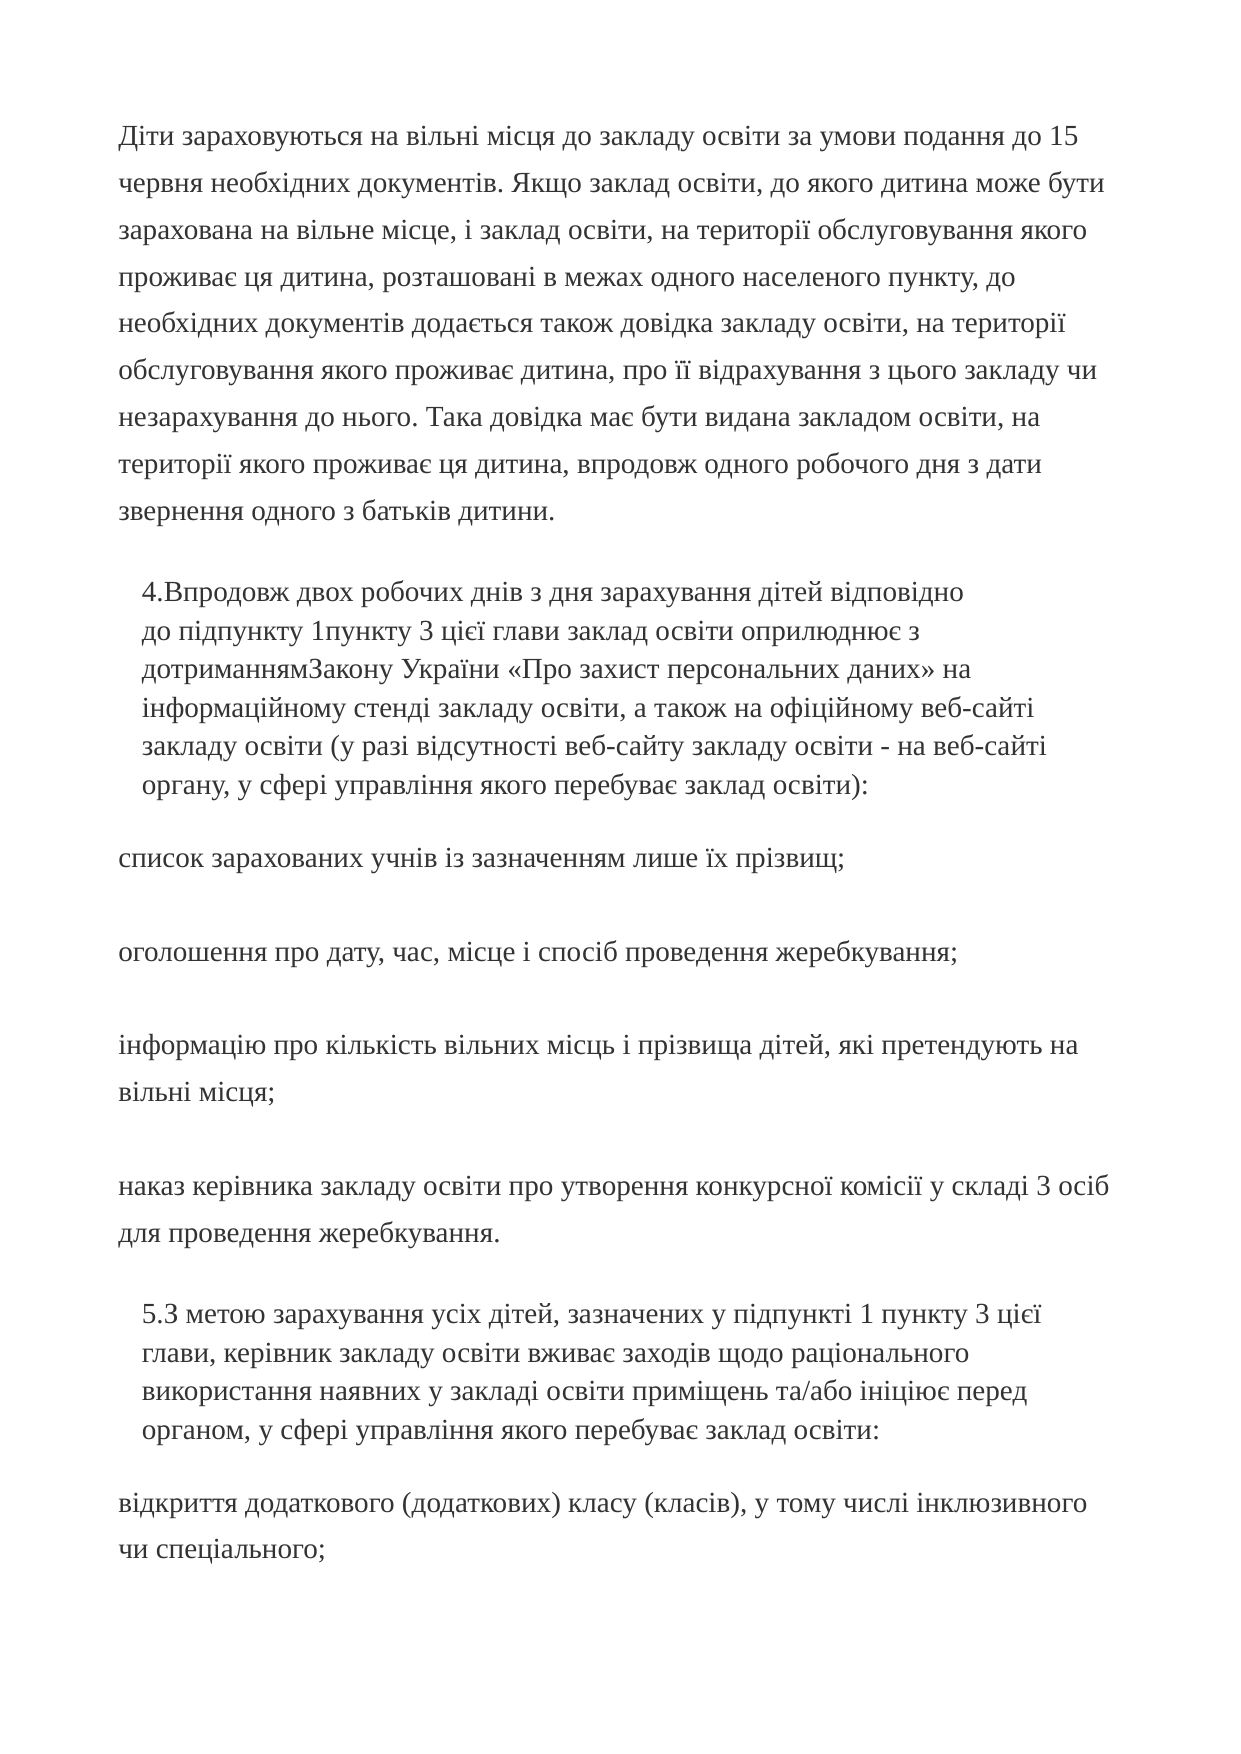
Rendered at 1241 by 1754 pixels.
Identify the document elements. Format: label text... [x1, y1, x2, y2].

text наказ керівника закладу освіти про утворення конкурсної комісії у складі 3 осіб для проведення жеребкування. [118, 1168, 1122, 1248]
text список зарахованих учнів із зазначенням лише їх прізвищ; [118, 840, 1122, 873]
text оголошення про дату, час, місце і спосіб проведення жеребкування; [118, 934, 1122, 967]
list З метою зарахування усіх дітей, зазначених у підпункті 1 пункту 3 цієї глави, керівник закладу освіти вживає заходів щодо раціонального використання наявних у закладі освіти приміщень та/або ініціює перед органом, у сфері управління якого перебуває заклад освіти: [118, 1296, 1099, 1445]
text інформацію про кількість вільних місць і прізвища дітей, які претендують на вільні місця; [118, 1027, 1122, 1108]
text Діти зараховуються на вільні місця до закладу освіти за умови подання до 15 червня необхідних документів. Якщо заклад освіти, до якого дитина може бути зарахована на вільне місце, і заклад освіти, на території обслуговування якого проживає ця дитина, розташовані в межах одного населеного пункту, до необхідних документів додається також довідка закладу освіти, на території обслуговування якого проживає дитина, про її відрахування з цього закладу чи незарахування до нього. Така довідка має бути видана закладом освіти, на території якого проживає ця дитина, впродовж одного робочого дня з дати звернення одного з батьків дитини. [118, 118, 1122, 527]
text відкриття додаткового (додаткових) класу (класів), у тому числі інклюзивного чи спеціального; [118, 1485, 1122, 1565]
list Впродовж двох робочих днів з дня зарахування дітей відповідно до підпункту 1пункту 3 цієї глави заклад освіти оприлюднює з дотриманнямЗакону України «Про захист персональних даних» на інформаційному стенді закладу освіти, а також на офіційному веб-сайті закладу освіти (у разі відсутності веб-сайту закладу освіти - на веб-сайті органу, у сфері управління якого перебуває заклад освіти): [118, 574, 1099, 801]
